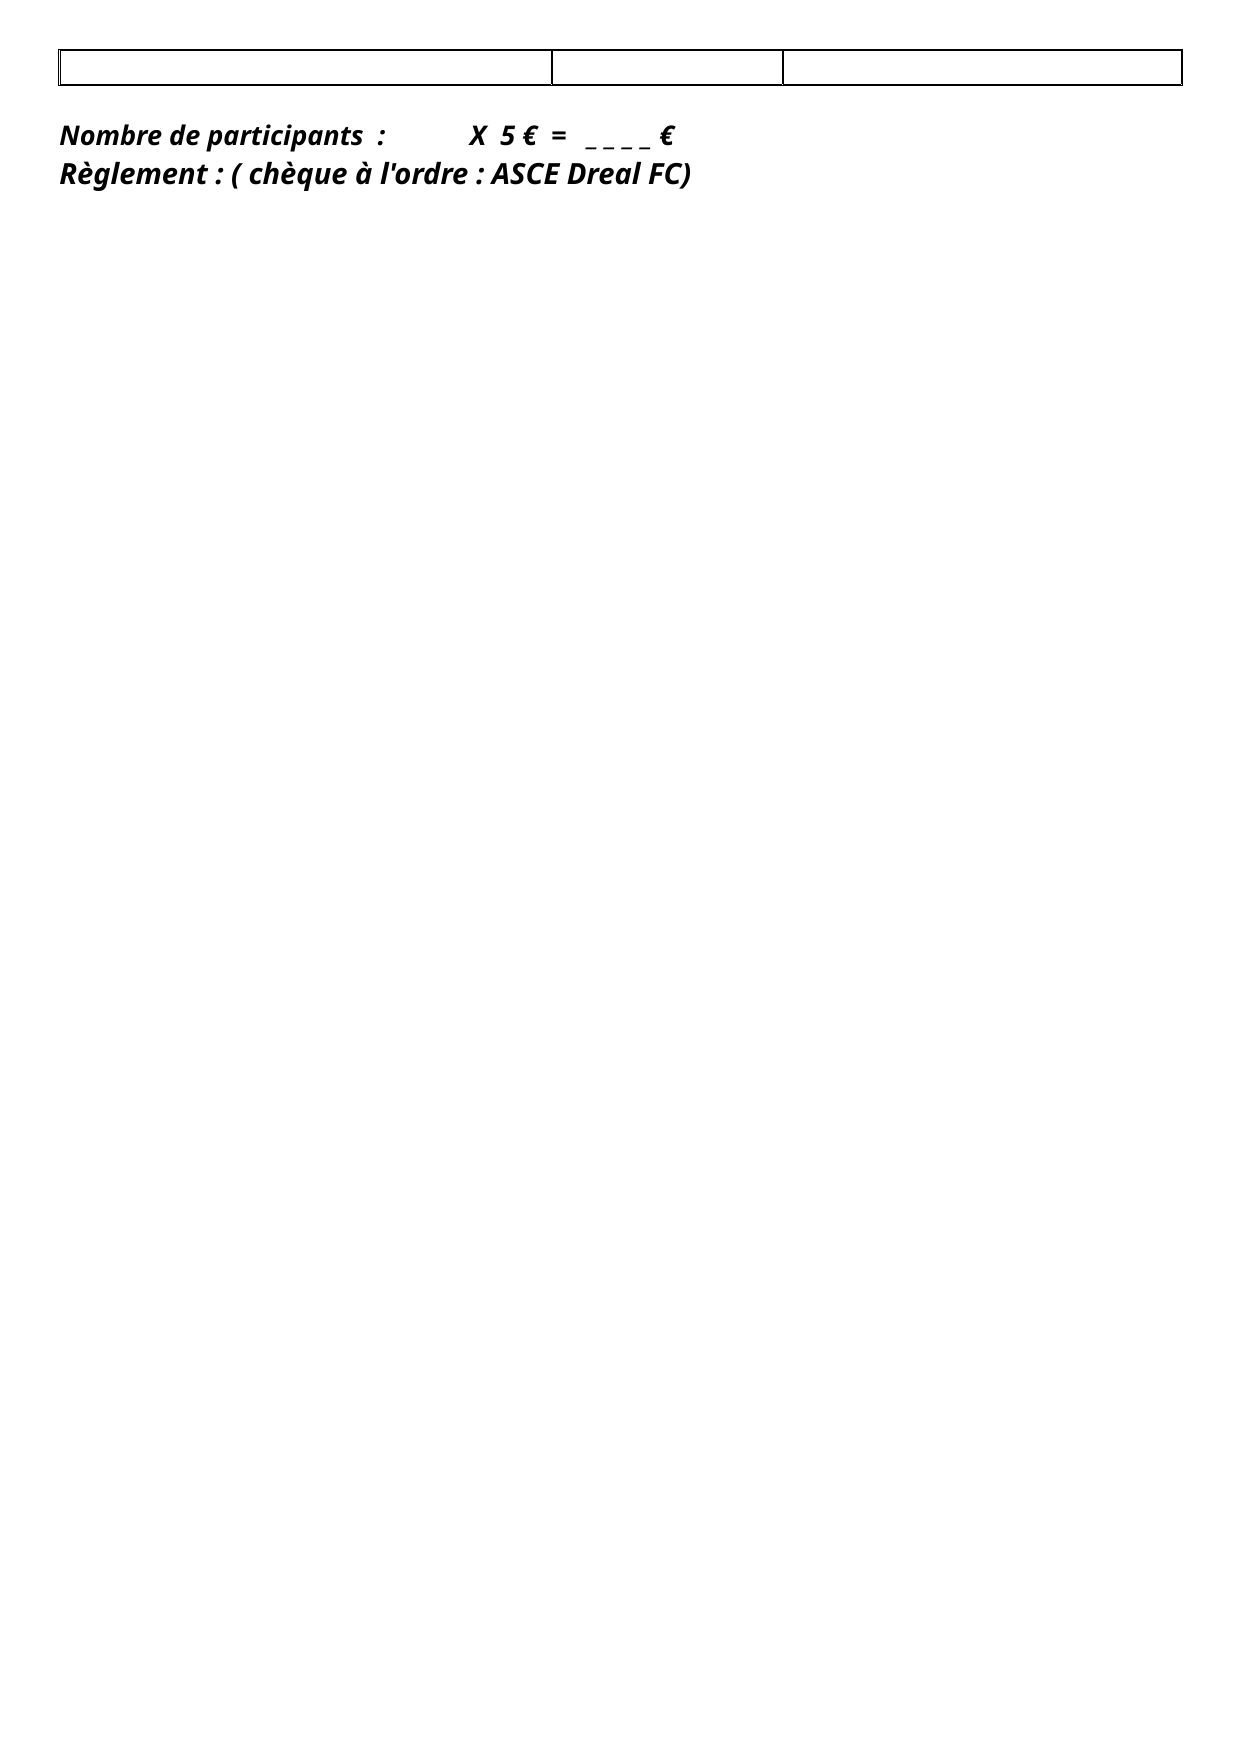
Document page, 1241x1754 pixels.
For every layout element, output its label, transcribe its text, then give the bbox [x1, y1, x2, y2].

table_cell [784, 51, 1181, 84]
text Nombre de participants : X 5 € = _ _ _ _ € [59, 116, 1181, 153]
table_cell [61, 51, 551, 84]
table_cell [553, 51, 782, 84]
text Règlement : ( chèque à l'ordre : ASCE Dreal FC) [59, 153, 1181, 193]
